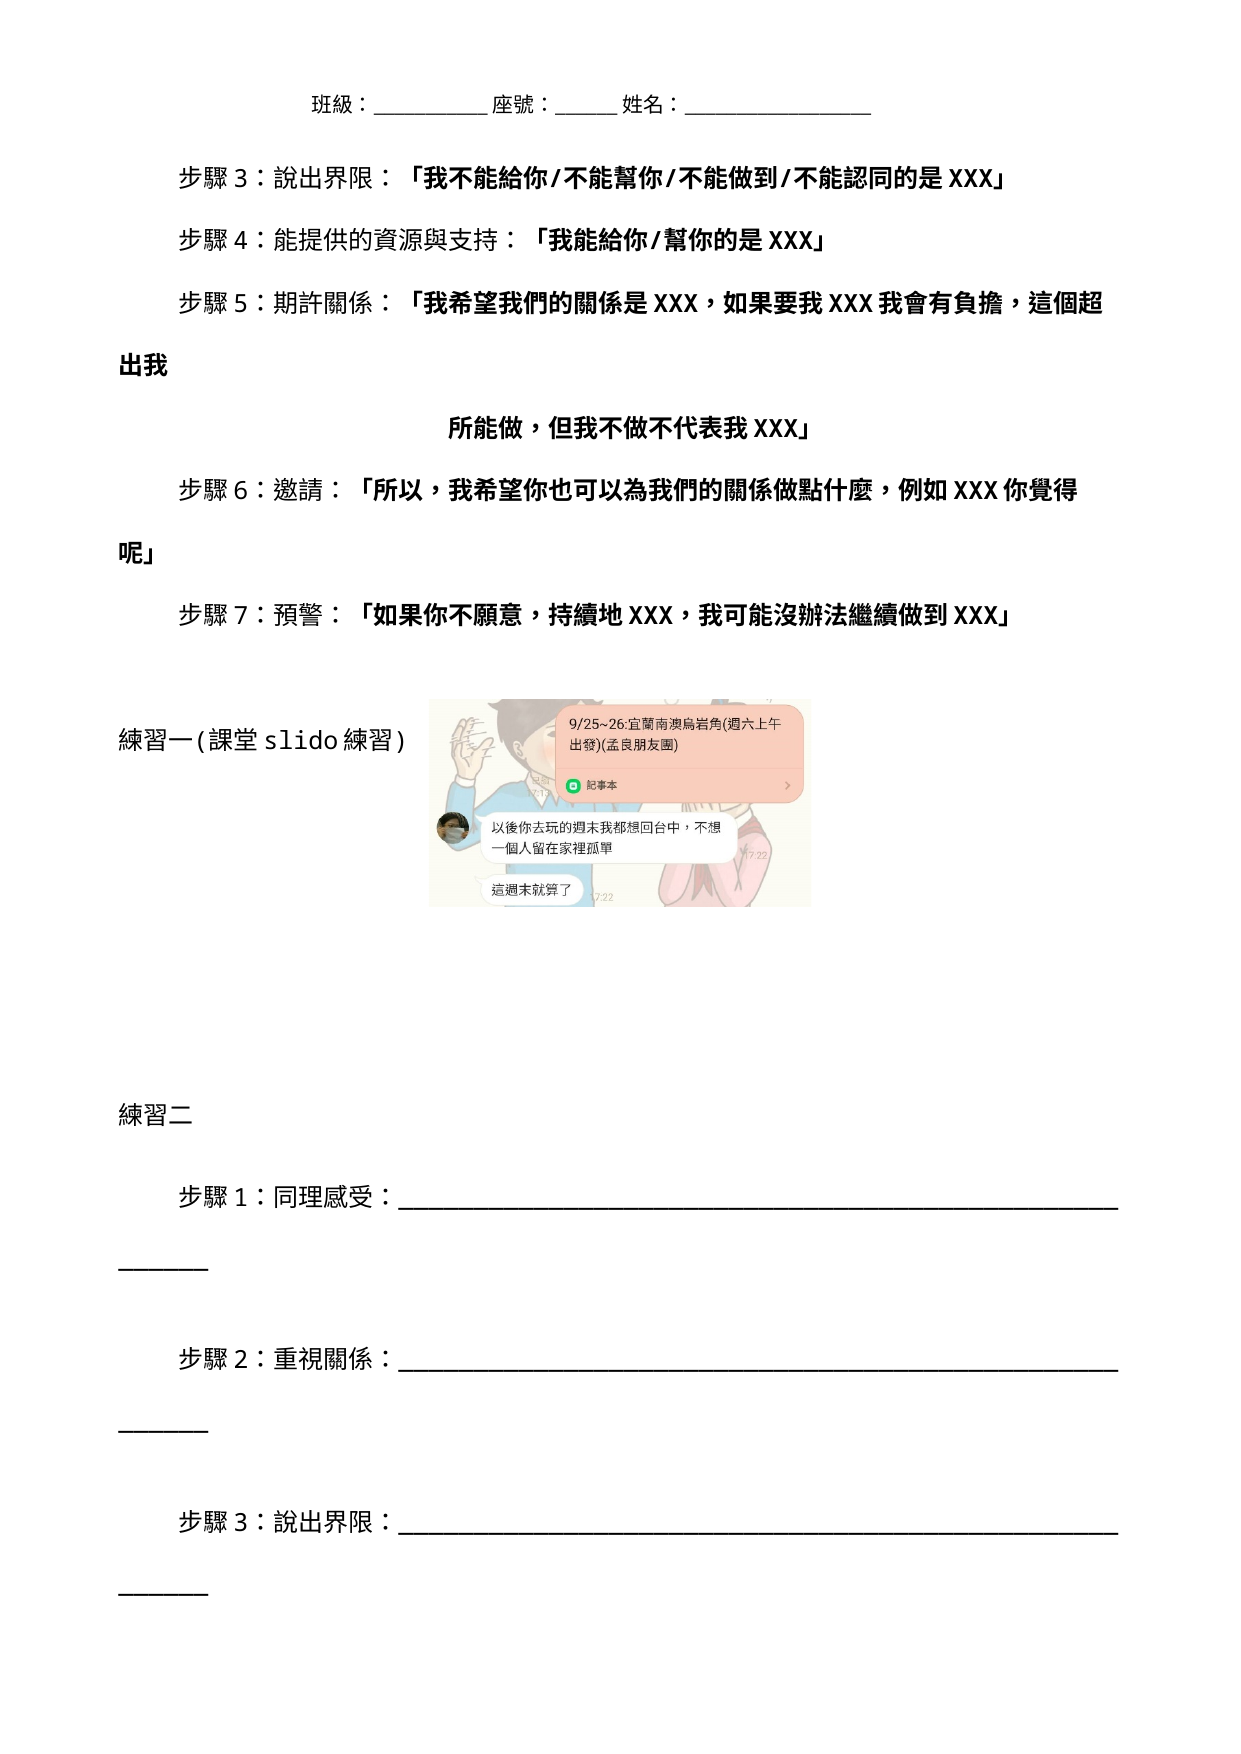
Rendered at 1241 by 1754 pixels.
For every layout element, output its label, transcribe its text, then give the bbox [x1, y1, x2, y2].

text 步驟5：期許關係：「我希望我們的關係是XXX，如果要我XXX我會有負擔，這個超出我 [118, 260, 1122, 385]
text 步驟1：同理感受：______________________________________________________ [118, 1153, 1122, 1278]
text 步驟2：重視關係：______________________________________________________ [118, 1316, 1122, 1441]
text 所能做，但我不做不代表我XXX」 [118, 385, 1122, 447]
text 步驟3：說出界限：______________________________________________________ [118, 1478, 1122, 1603]
text 步驟7：預警：「如果你不願意，持續地XXX，我可能沒辦法繼續做到XXX」 [118, 572, 1122, 635]
text 練習二 [118, 1072, 1122, 1135]
text 步驟4：能提供的資源與支持：「我能給你/幫你的是XXX」 [118, 197, 1122, 260]
text 練習一(課堂slido練習) [118, 697, 1122, 760]
text 步驟3：說出界限：「我不能給你/不能幫你/不能做到/不能認同的是XXX」 [118, 135, 1122, 197]
text 步驟6：邀請：「所以，我希望你也可以為我們的關係做點什麼，例如XXX你覺得呢」 [118, 447, 1122, 572]
